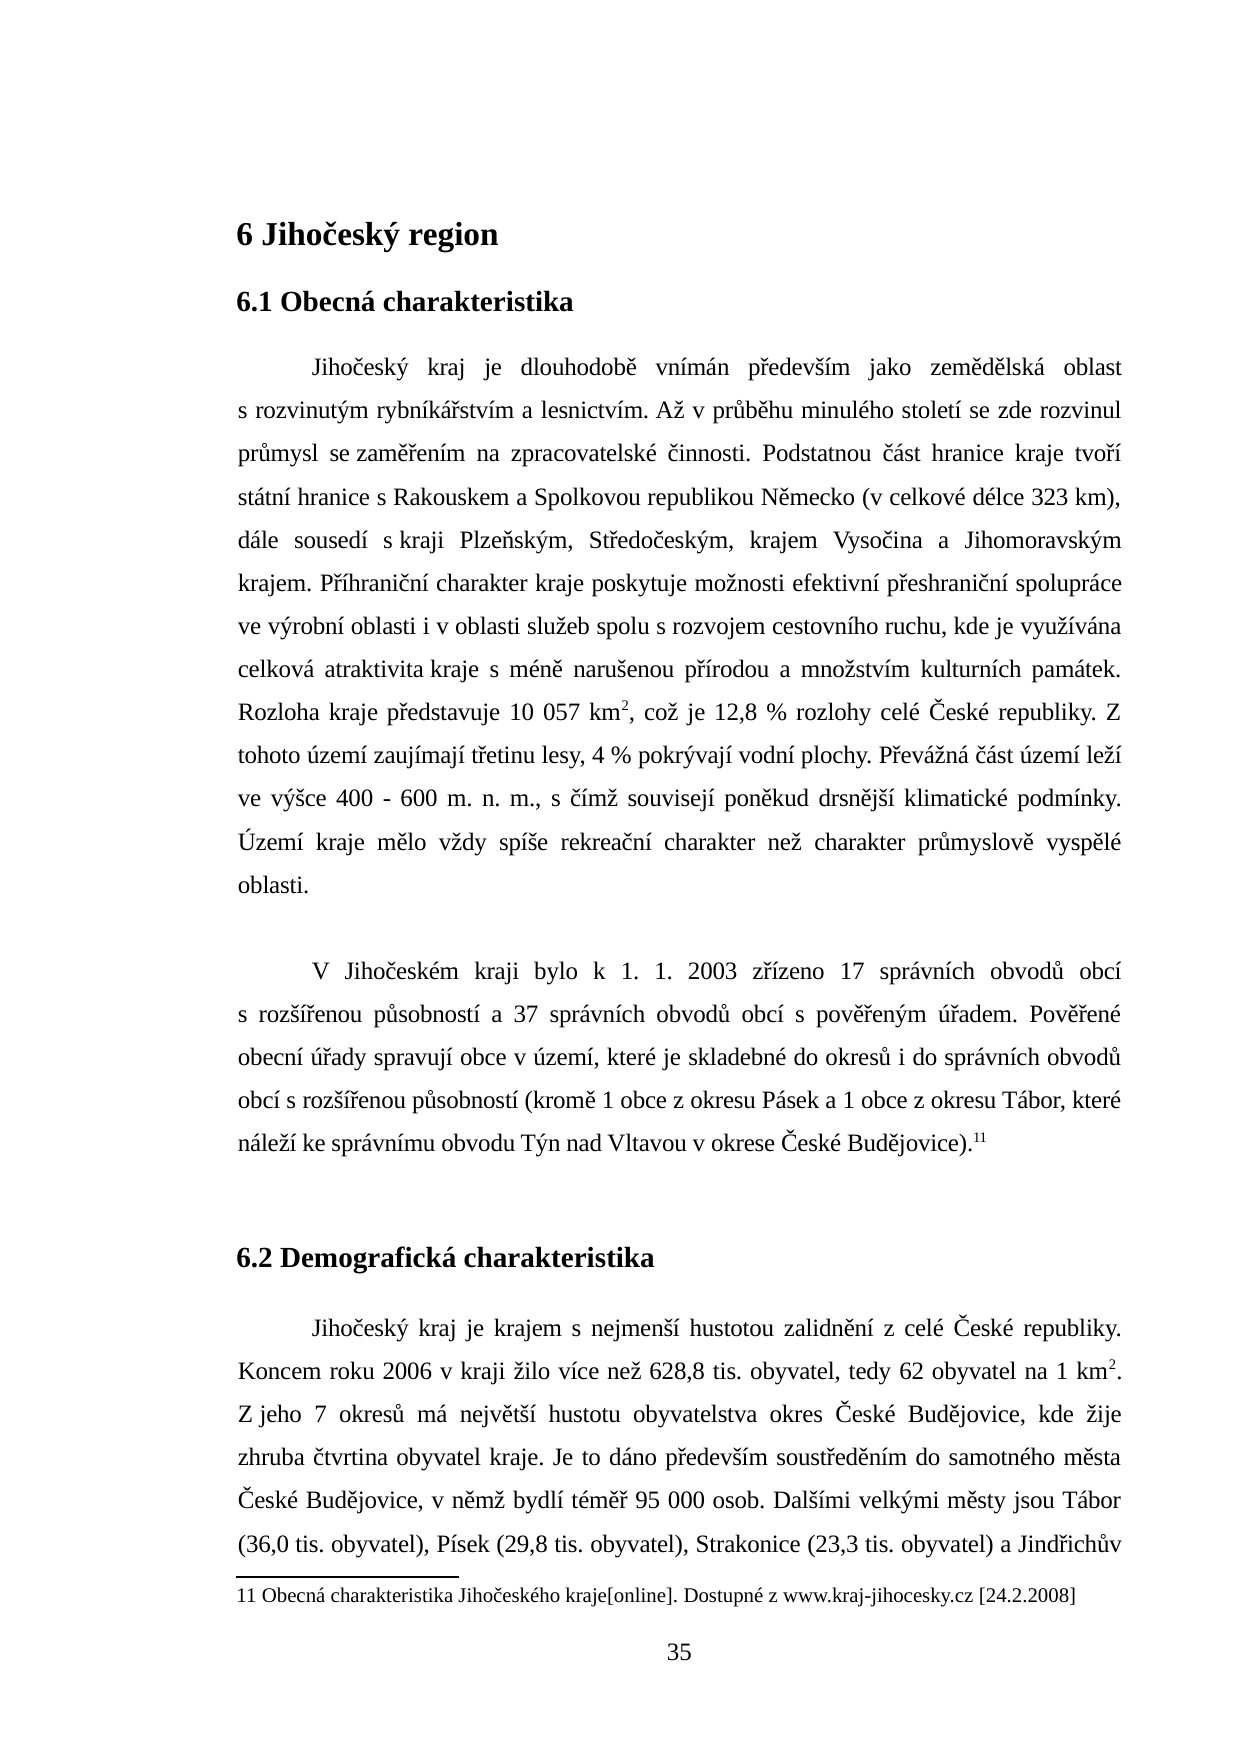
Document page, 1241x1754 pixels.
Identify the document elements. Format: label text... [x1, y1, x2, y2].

text Jihočeský kraj je dlouhodobě vnímán především jako zemědělská oblast s rozvinutým rybníkářstvím a lesnictvím. Až v průběhu minulého století se zde rozvinul průmysl se zaměřením na zpracovatelské činnosti. Podstatnou část hranice kraje tvoří státní hranice s Rakouskem a Spolkovou republikou Německo (v celkové délce 323 km), dále sousedí s kraji Plzeňským, Středočeským, krajem Vysočina a Jihomoravským krajem. Příhraniční charakter kraje poskytuje možnosti efektivní přeshraniční spolupráce ve výrobní oblasti i v oblasti služeb spolu s rozvojem cestovního ruchu, kde je využívána celková atraktivita kraje s méně narušenou přírodou a množstvím kulturních památek. Rozloha kraje představuje 10 057 km2, což je 12,8 % rozlohy celé České republiky. Z tohoto území zaujímají třetinu lesy, 4 % pokrývají vodní plochy. Převážná část území leží ve výšce 400 - 600 m. n. m., s čímž souvisejí poněkud drsnější klimatické podmínky. Území kraje mělo vždy spíše rekreační charakter než charakter průmyslově vyspělé oblasti. [238, 352, 1122, 898]
subtitle 6.1 Obecná charakteristika [198, 284, 1122, 317]
text V Jihočeském kraji bylo k 1. 1. 2003 zřízeno 17 správních obvodů obcí s rozšířenou působností a 37 správních obvodů obcí s pověřeným úřadem. Pověřené obecní úřady spravují obce v území, které je skladebné do okresů i do správních obvodů obcí s rozšířenou působností (kromě 1 obce z okresu Pásek a 1 obce z okresu Tábor, které náleží ke správnímu obvodu Týn nad Vltavou v okrese České Budějovice). [238, 956, 1122, 1157]
subtitle 6.2 Demografická charakteristika [198, 1240, 1122, 1273]
text Obecná charakteristika Jihočeského kraje[online]. Dostupné z www.kraj-jihocesky.cz [24.2.2008] [236, 1583, 1122, 1607]
subtitle 6 Jihočeský region [236, 214, 1122, 252]
text Jihočeský kraj je krajem s nejmenší hustotou zalidnění z celé České republiky. Koncem roku 2006 v kraji žilo více než 628,8 tis. obyvatel, tedy 62 obyvatel na 1 km2. Z jeho 7 okresů má největší hustotu obyvatelstva okres České Budějovice, kde žije zhruba čtvrtina obyvatel kraje. Je to dáno především soustředěním do samotného města České Budějovice, v němž bydlí téměř 95 000 osob. Dalšími velkými městy jsou Tábor (36,0 tis. obyvatel), Písek (29,8 tis. obyvatel), Strakonice (23,3 tis. obyvatel) a Jindřichův [238, 1313, 1122, 1557]
